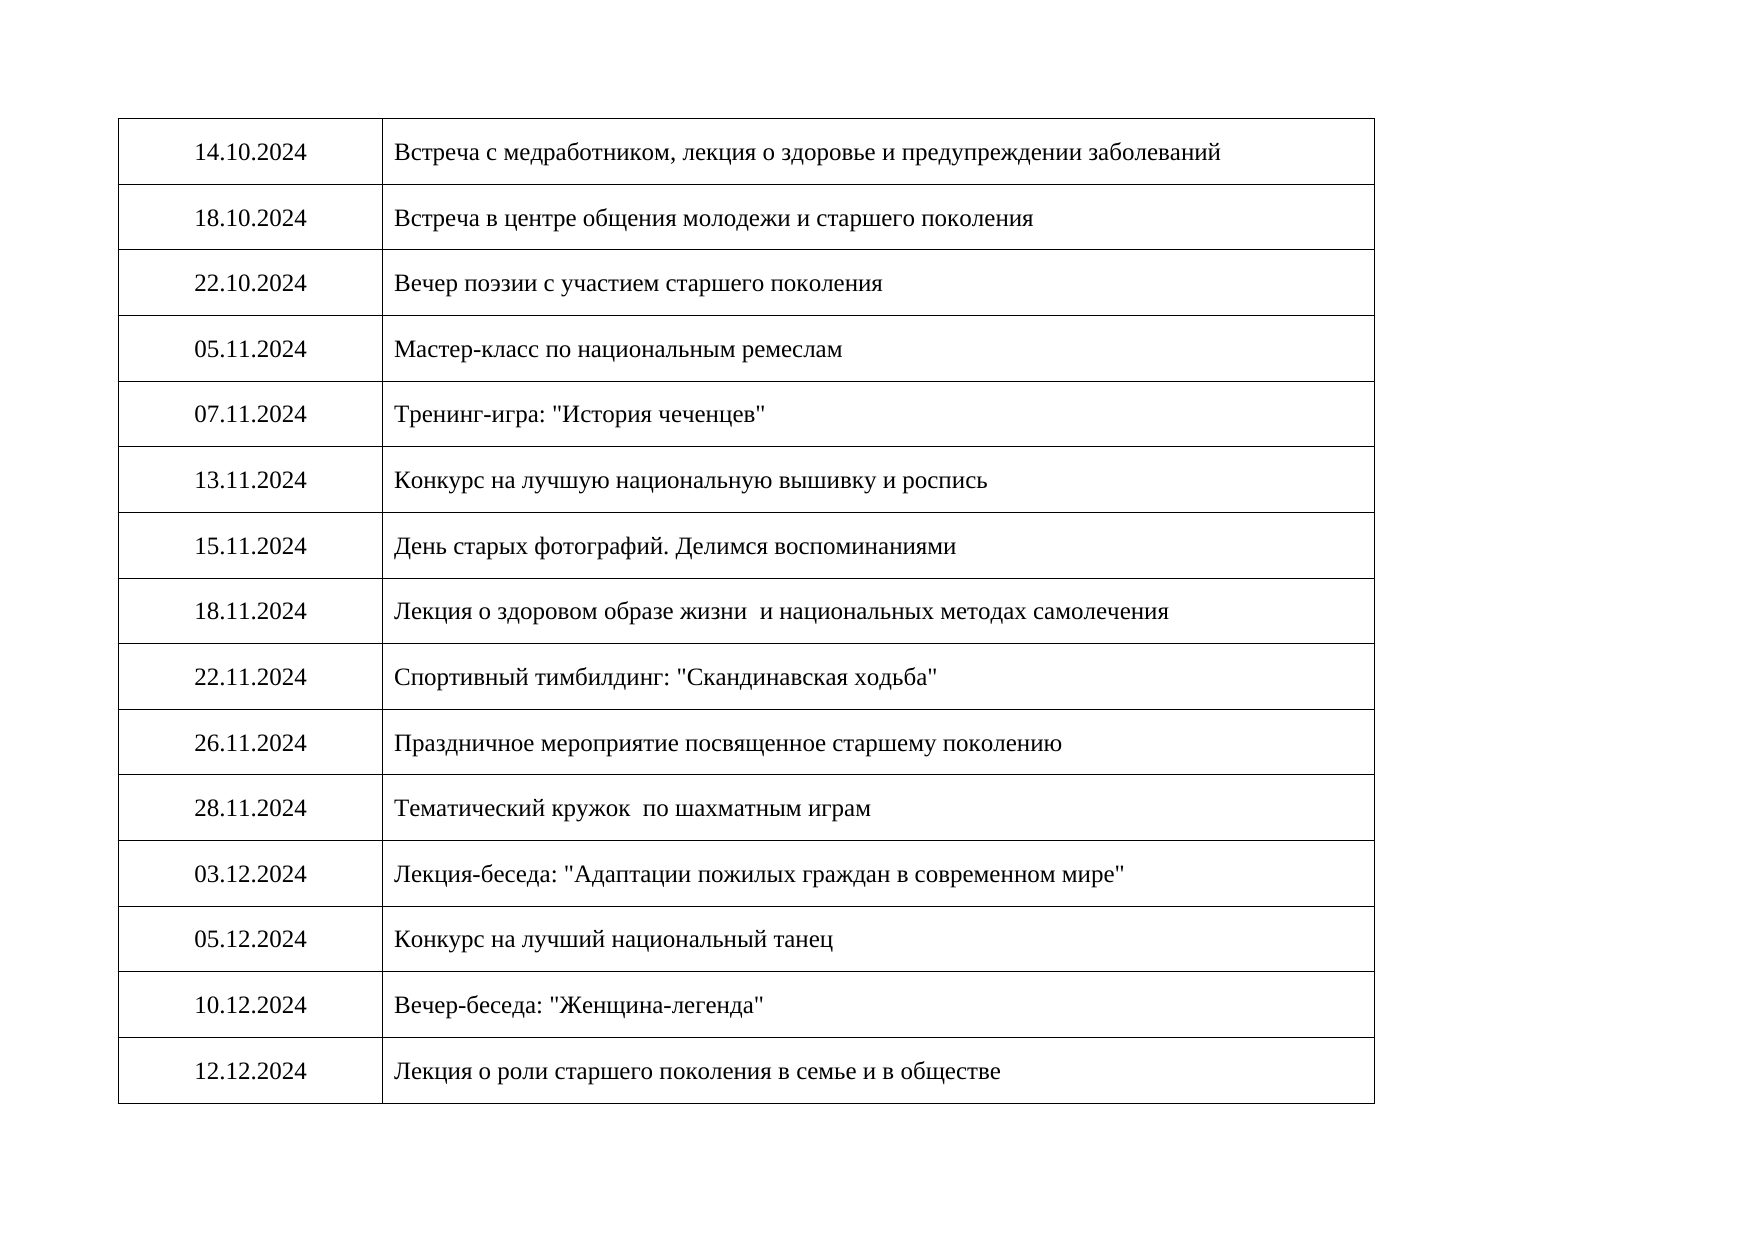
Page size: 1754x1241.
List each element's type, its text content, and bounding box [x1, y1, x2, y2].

table_cell Спортивный тимбилдинг: "Скандинавская ходьба" [383, 644, 1374, 709]
table_cell Праздничное мероприятие посвященное старшему поколению [383, 710, 1374, 774]
table_cell Встреча с медработником, лекция о здоровье и предупреждении заболеваний [383, 119, 1374, 184]
table_cell 22.10.2024 [119, 250, 382, 315]
table_cell 05.11.2024 [119, 316, 382, 381]
table_cell 10.12.2024 [119, 972, 382, 1037]
table_cell 05.12.2024 [119, 907, 382, 971]
table_cell Встреча в центре общения молодежи и старшего поколения [383, 185, 1374, 249]
table_cell Конкурс на лучшую национальную вышивку и роспись [383, 447, 1374, 512]
table_cell 07.11.2024 [119, 382, 382, 446]
table_cell 22.11.2024 [119, 644, 382, 709]
table_cell Вечер поэзии с участием старшего поколения [383, 250, 1374, 315]
table_cell 26.11.2024 [119, 710, 382, 774]
table_cell 03.12.2024 [119, 841, 382, 906]
table_cell Лекция о роли старшего поколения в семье и в обществе [383, 1038, 1374, 1102]
table_cell 13.11.2024 [119, 447, 382, 512]
table_cell 14.10.2024 [119, 119, 382, 184]
table_cell 12.12.2024 [119, 1038, 382, 1102]
table_cell 18.11.2024 [119, 579, 382, 643]
table_cell Вечер-беседа: "Женщина-легенда" [383, 972, 1374, 1037]
table_cell Лекция о здоровом образе жизни и национальных методах самолечения [383, 579, 1374, 643]
table_cell Тематический кружок по шахматным играм [383, 775, 1374, 840]
table_cell Тренинг-игра: "История чеченцев" [383, 382, 1374, 446]
table_cell День старых фотографий. Делимся воспоминаниями [383, 513, 1374, 577]
table_cell 28.11.2024 [119, 775, 382, 840]
table_cell Мастер-класс по национальным ремеслам [383, 316, 1374, 381]
table_cell Лекция-беседа: "Адаптации пожилых граждан в современном мире" [383, 841, 1374, 906]
table_cell Конкурс на лучший национальный танец [383, 907, 1374, 971]
table_cell 15.11.2024 [119, 513, 382, 577]
table_cell 18.10.2024 [119, 185, 382, 249]
